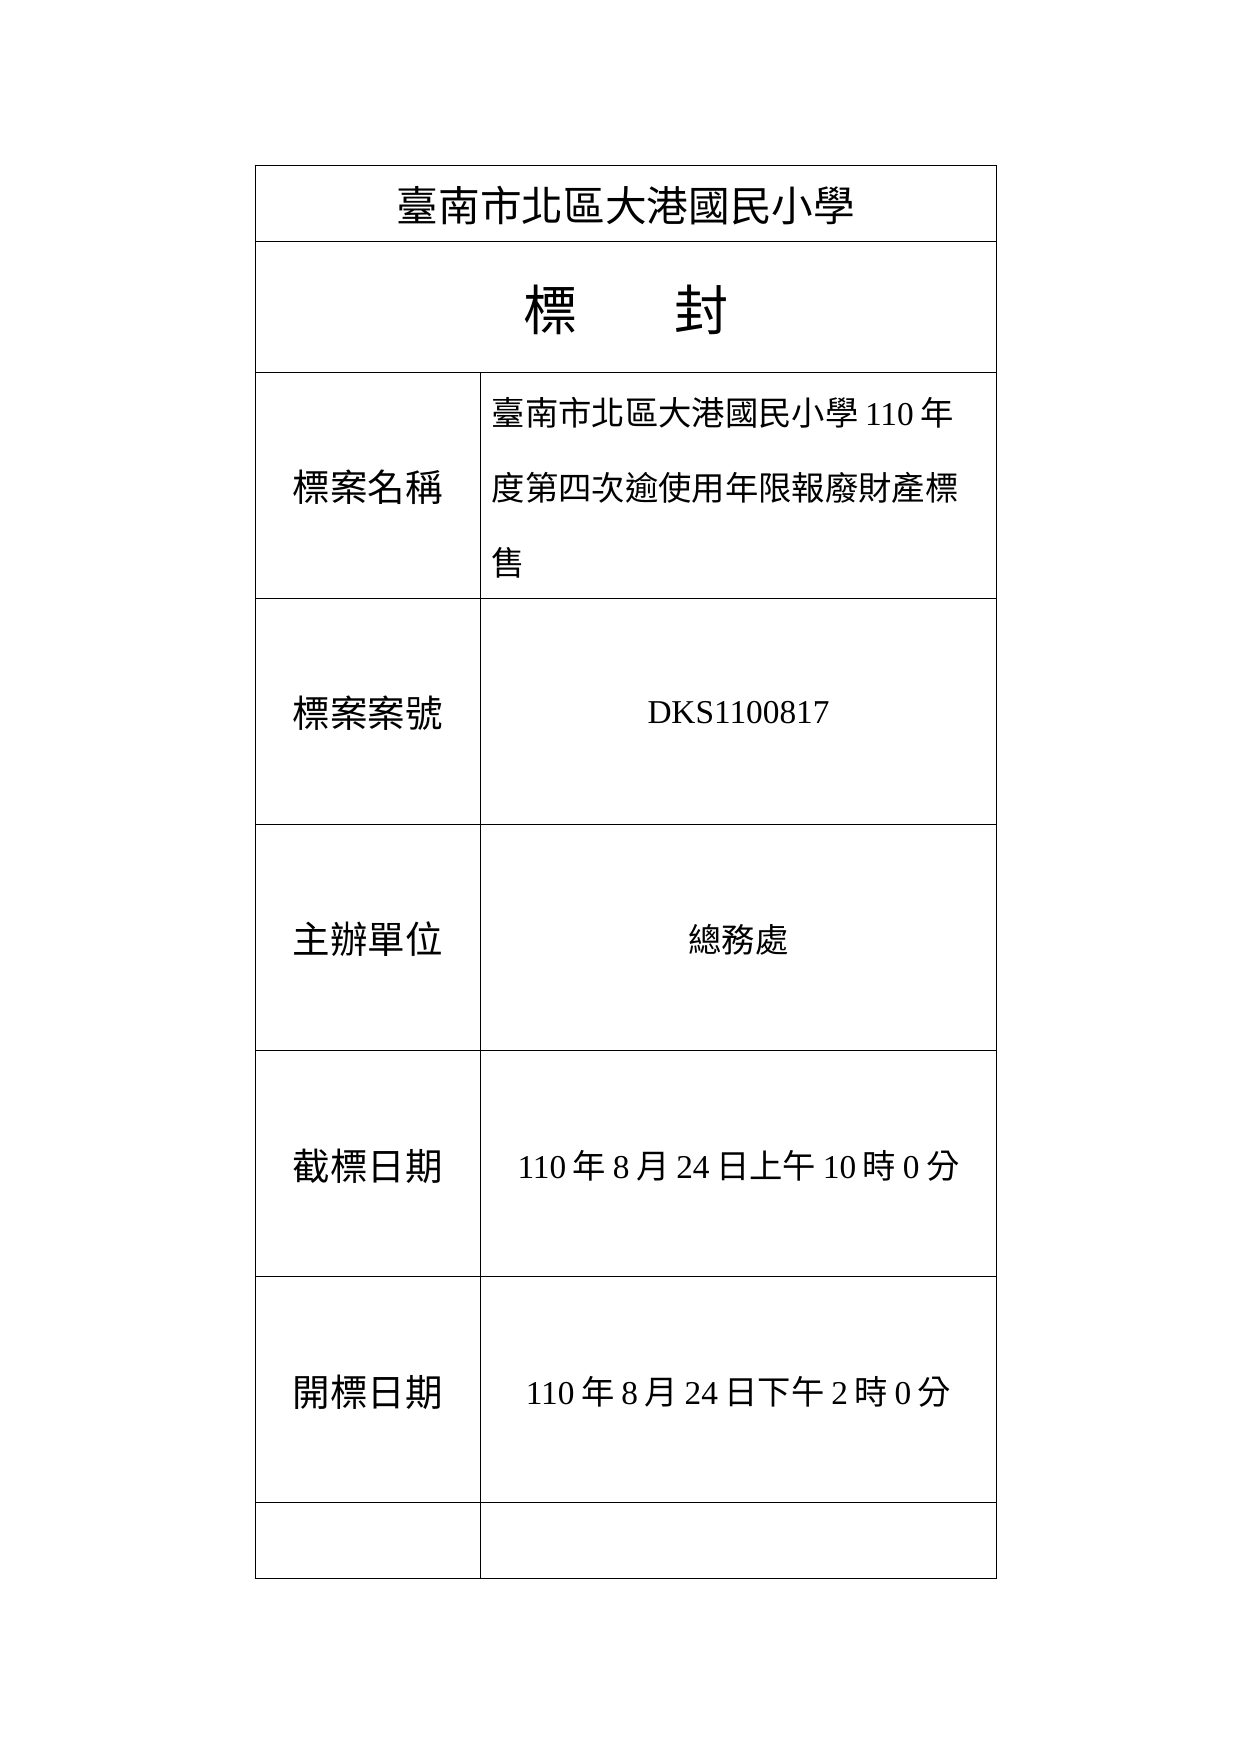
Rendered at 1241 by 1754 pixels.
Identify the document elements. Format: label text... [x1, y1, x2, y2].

table_cell DKS1100817 [481, 599, 996, 824]
table_cell 110年8月24日上午10時0分 [481, 1051, 996, 1276]
table_cell 標案名稱 [256, 373, 480, 598]
table_cell 標 封 [256, 242, 996, 372]
table_header 臺南市北區大港國民小學 [256, 166, 996, 241]
table_cell 主辦單位 [256, 825, 480, 1050]
table_cell 110年8月24日下午2時0分 [481, 1277, 996, 1502]
table_cell 臺南市北區大港國民小學110年度第四次逾使用年限報廢財產標售 [481, 373, 996, 598]
table_cell 總務處 [481, 825, 996, 1050]
table_cell [481, 1503, 996, 1578]
table_cell 截標日期 [256, 1051, 480, 1276]
table_cell [256, 1503, 480, 1578]
table_cell 開標日期 [256, 1277, 480, 1502]
table_cell 標案案號 [256, 599, 480, 824]
